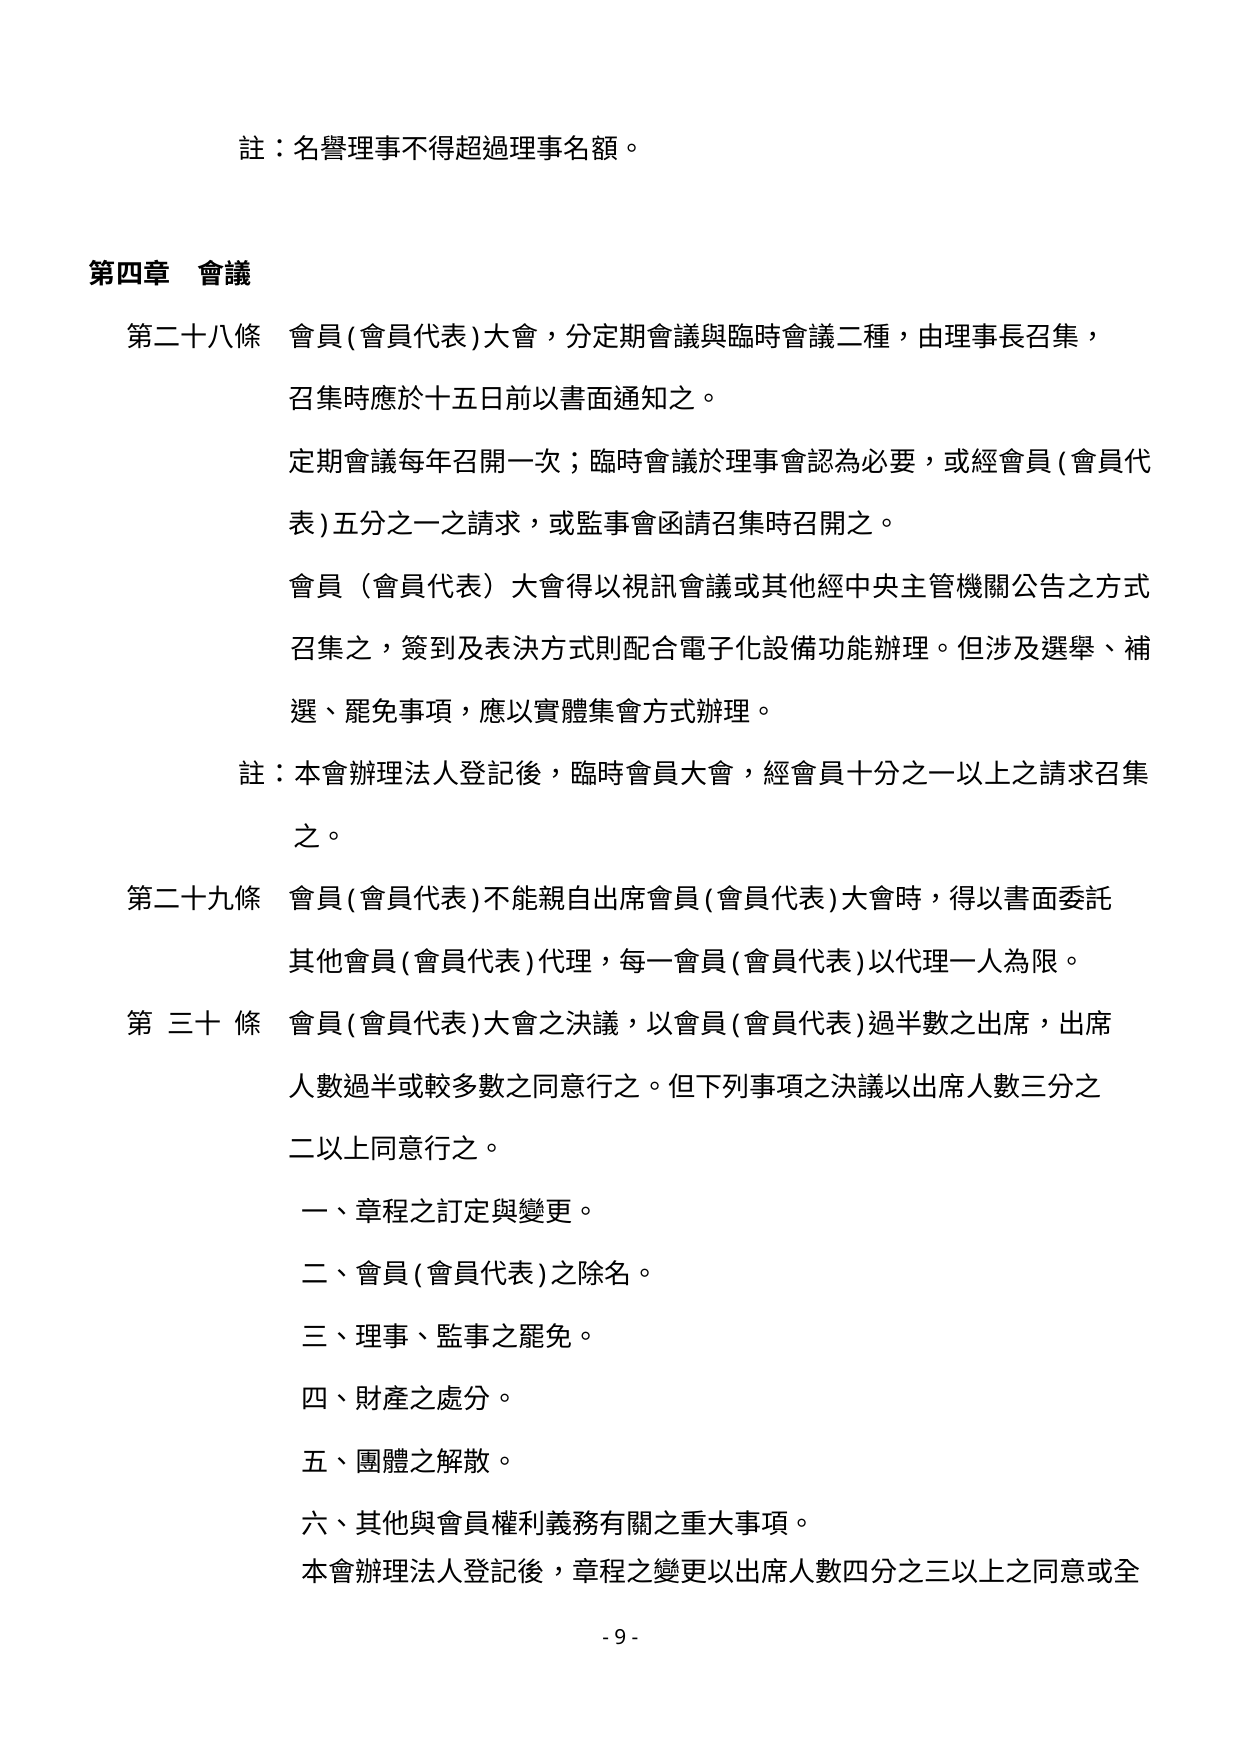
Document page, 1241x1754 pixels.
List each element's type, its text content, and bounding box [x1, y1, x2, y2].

text 四、財產之處分。 [301, 1355, 1152, 1418]
text 第二十九條 會員(會員代表)不能親自出席會員(會員代表)大會時，得以書面委託 [126, 855, 1152, 918]
text 註：本會辦理法人登記後，臨時會員大會，經會員十分之一以上之請求召集之。 [239, 730, 1152, 855]
text 註：名譽理事不得超過理事名額。 [239, 105, 1152, 168]
text 人數過半或較多數之同意行之。但下列事項之決議以出席人數三分之 [289, 1043, 1152, 1105]
text 二、會員(會員代表)之除名。 [301, 1230, 1152, 1293]
text 定期會議每年召開一次；臨時會議於理事會認為必要，或經會員(會員代表)五分之一之請求，或監事會函請召集時召開之。 [289, 418, 1152, 543]
text 本會辦理法人登記後，章程之變更以出席人數四分之三以上之同意或全 [301, 1543, 1152, 1591]
text 召集時應於十五日前以書面通知之。 [239, 355, 1152, 418]
text 六、其他與會員權利義務有關之重大事項。 [301, 1480, 1152, 1543]
text 一、章程之訂定與變更。 [301, 1168, 1152, 1230]
text 五、團體之解散。 [301, 1418, 1152, 1480]
text 第四章 會議 [89, 230, 1152, 293]
text 二以上同意行之。 [289, 1105, 1152, 1168]
text 第 三十 條 會員(會員代表)大會之決議，以會員(會員代表)過半數之出席，出席 [126, 980, 1152, 1043]
text 第二十八條 會員(會員代表)大會，分定期會議與臨時會議二種，由理事長召集， [126, 293, 1152, 355]
text 三、理事、監事之罷免。 [301, 1293, 1152, 1355]
text 會員（會員代表）大會得以視訊會議或其他經中央主管機關公告之方式召集之，簽到及表決方式則配合電子化設備功能辦理。但涉及選舉、補選、罷免事項，應以實體集會方式辦理。 [288, 543, 1152, 730]
text 其他會員(會員代表)代理，每一會員(會員代表)以代理一人為限。 [289, 918, 1152, 980]
